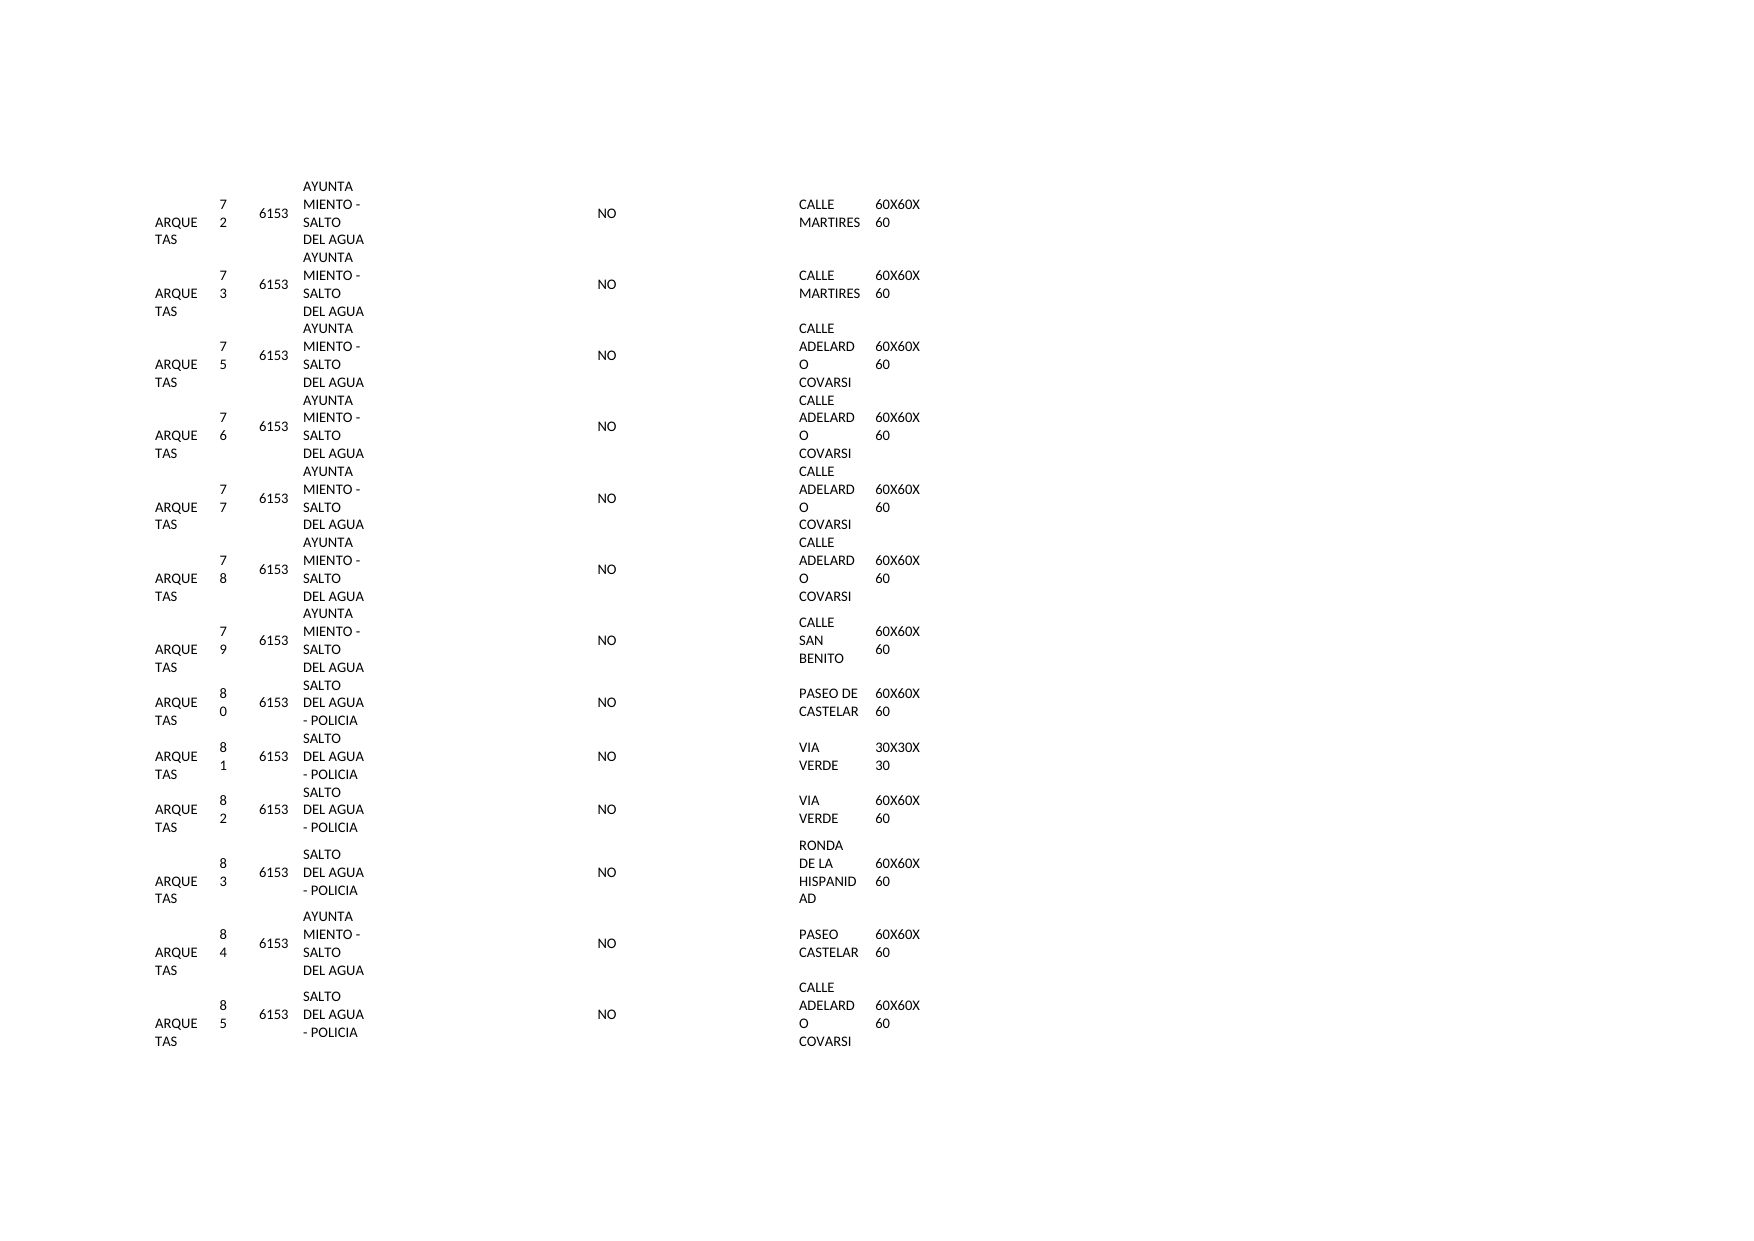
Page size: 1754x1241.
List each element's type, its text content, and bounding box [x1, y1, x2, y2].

table_cell [640, 249, 691, 320]
table_cell NO [590, 320, 640, 391]
table_cell ARQUETAS [148, 783, 210, 836]
table_cell SALTO DEL AGUA - POLICIA [296, 979, 372, 1050]
table_cell [531, 979, 590, 1050]
table_cell AYUNTAMIENTO - SALTO DEL AGUA [296, 462, 372, 533]
table_cell 6153 [234, 534, 296, 605]
table_cell [691, 836, 792, 907]
table_cell AYUNTAMIENTO - SALTO DEL AGUA [296, 177, 372, 248]
table_cell AYUNTAMIENTO - SALTO DEL AGUA [296, 908, 372, 979]
table_cell [448, 177, 496, 248]
table_cell [531, 462, 590, 533]
table_cell [991, 676, 1033, 729]
table_cell 60X60X60 [868, 249, 928, 320]
table_cell 60X60X60 [868, 391, 928, 462]
table_cell CALLE ADELARDO COVARSI [792, 534, 868, 605]
table_cell [640, 783, 691, 836]
table_cell [640, 320, 691, 391]
table_cell [372, 605, 448, 676]
table_cell [496, 249, 531, 320]
table_cell NO [590, 676, 640, 729]
table_cell [496, 534, 531, 605]
table_cell 85 [210, 979, 234, 1050]
table_cell SALTO DEL AGUA - POLICIA [296, 729, 372, 783]
table_cell 77 [210, 462, 234, 533]
table_cell 81 [210, 729, 234, 783]
table_cell 6153 [234, 836, 296, 907]
table_cell [531, 783, 590, 836]
table_cell [448, 462, 496, 533]
table_cell NO [590, 391, 640, 462]
table_cell [691, 979, 792, 1050]
table_cell [448, 534, 496, 605]
table_cell [991, 462, 1033, 533]
table_cell [928, 249, 991, 320]
table_cell 6153 [234, 320, 296, 391]
table_cell [448, 908, 496, 979]
table_cell [496, 979, 531, 1050]
table_cell 60X60X60 [868, 605, 928, 676]
table_cell 6153 [234, 979, 296, 1050]
table_cell [372, 462, 448, 533]
table_cell 79 [210, 605, 234, 676]
table_cell 83 [210, 836, 234, 907]
table_cell NO [590, 177, 640, 248]
table_cell 73 [210, 249, 234, 320]
table_cell [640, 676, 691, 729]
table_cell [640, 979, 691, 1050]
table_cell [691, 729, 792, 783]
table_cell [448, 320, 496, 391]
table_cell [928, 836, 991, 907]
table_cell 60X60X60 [868, 676, 928, 729]
table_cell [991, 249, 1033, 320]
table_cell [531, 908, 590, 979]
table_cell [691, 249, 792, 320]
table_cell 78 [210, 534, 234, 605]
table_cell [991, 534, 1033, 605]
table_cell [372, 177, 448, 248]
table_cell NO [590, 605, 640, 676]
table_cell [372, 249, 448, 320]
table_cell [496, 836, 531, 907]
table_cell [531, 391, 590, 462]
table_cell [448, 836, 496, 907]
table_cell [496, 462, 531, 533]
table_cell [496, 391, 531, 462]
table_cell [448, 783, 496, 836]
table_cell [691, 320, 792, 391]
table_cell [531, 836, 590, 907]
table_cell ARQUETAS [148, 177, 210, 248]
table_cell 84 [210, 908, 234, 979]
table_cell 6153 [234, 783, 296, 836]
table_cell [372, 908, 448, 979]
table_cell NO [590, 534, 640, 605]
table_cell CALLE ADELARDO COVARSI [792, 391, 868, 462]
table_cell ARQUETAS [148, 605, 210, 676]
table_cell [691, 908, 792, 979]
table_cell [372, 534, 448, 605]
table_cell ARQUETAS [148, 462, 210, 533]
table_cell NO [590, 836, 640, 907]
table_cell [531, 676, 590, 729]
table_cell ARQUETAS [148, 676, 210, 729]
table_cell NO [590, 979, 640, 1050]
table_cell CALLE ADELARDO COVARSI [792, 320, 868, 391]
table_cell [691, 177, 792, 248]
table_cell PASEO CASTELAR [792, 908, 868, 979]
table_cell ARQUETAS [148, 320, 210, 391]
table_cell 60X60X60 [868, 836, 928, 907]
table_cell [448, 676, 496, 729]
table_cell 82 [210, 783, 234, 836]
table_cell SALTO DEL AGUA - POLICIA [296, 783, 372, 836]
table_cell [928, 979, 991, 1050]
table_cell ARQUETAS [148, 391, 210, 462]
table_cell [448, 605, 496, 676]
table_cell [531, 534, 590, 605]
table_cell [496, 676, 531, 729]
table_cell [928, 391, 991, 462]
table_cell 60X60X60 [868, 462, 928, 533]
table_cell SALTO DEL AGUA - POLICIA [296, 676, 372, 729]
table_cell NO [590, 783, 640, 836]
table_cell 6153 [234, 676, 296, 729]
table_cell AYUNTAMIENTO - SALTO DEL AGUA [296, 391, 372, 462]
table_cell [928, 908, 991, 979]
table_cell [448, 249, 496, 320]
table_cell ARQUETAS [148, 534, 210, 605]
table_cell [928, 729, 991, 783]
table_cell [991, 836, 1033, 907]
table_cell NO [590, 249, 640, 320]
table_cell [496, 783, 531, 836]
table_cell CALLE MARTIRES [792, 177, 868, 248]
table_cell [691, 783, 792, 836]
table_cell 76 [210, 391, 234, 462]
table_cell [928, 462, 991, 533]
table_cell [496, 729, 531, 783]
table_cell ARQUETAS [148, 249, 210, 320]
table_cell VIA VERDE [792, 729, 868, 783]
table_cell VIA VERDE [792, 783, 868, 836]
table_cell [372, 676, 448, 729]
table_cell NO [590, 462, 640, 533]
table_cell AYUNTAMIENTO - SALTO DEL AGUA [296, 534, 372, 605]
table_cell [372, 320, 448, 391]
table_cell [496, 177, 531, 248]
table_cell [691, 391, 792, 462]
table_cell 60X60X60 [868, 534, 928, 605]
table_cell RONDA DE LA HISPANIDAD [792, 836, 868, 907]
table_cell 60X60X60 [868, 177, 928, 248]
table_cell [991, 320, 1033, 391]
table_cell 60X60X60 [868, 783, 928, 836]
table_cell [991, 783, 1033, 836]
table_cell [496, 605, 531, 676]
table_cell [531, 605, 590, 676]
table_cell 60X60X60 [868, 979, 928, 1050]
table_cell [640, 534, 691, 605]
table_cell [448, 729, 496, 783]
table_cell AYUNTAMIENTO - SALTO DEL AGUA [296, 605, 372, 676]
table_cell [928, 783, 991, 836]
table_cell 72 [210, 177, 234, 248]
table_cell 6153 [234, 605, 296, 676]
table_cell CALLE MARTIRES [792, 249, 868, 320]
table_cell [928, 177, 991, 248]
table_cell 6153 [234, 729, 296, 783]
table_cell [531, 320, 590, 391]
table_cell CALLE SAN BENITO [792, 605, 868, 676]
table_cell [640, 729, 691, 783]
table_cell 80 [210, 676, 234, 729]
table_cell 6153 [234, 908, 296, 979]
table_cell NO [590, 729, 640, 783]
table_cell [372, 729, 448, 783]
table_cell [991, 729, 1033, 783]
table_cell CALLE ADELARDO COVARSI [792, 462, 868, 533]
table_cell [928, 605, 991, 676]
table_cell [448, 391, 496, 462]
table_cell ARQUETAS [148, 836, 210, 907]
table_cell [496, 908, 531, 979]
table_cell [691, 534, 792, 605]
table_cell [991, 605, 1033, 676]
table_cell [640, 605, 691, 676]
table_cell AYUNTAMIENTO - SALTO DEL AGUA [296, 320, 372, 391]
table_cell 60X60X60 [868, 320, 928, 391]
table_cell [372, 783, 448, 836]
table_cell ARQUETAS [148, 908, 210, 979]
table_cell [691, 676, 792, 729]
table_cell NO [590, 908, 640, 979]
table_cell [496, 320, 531, 391]
table_cell PASEO DE CASTELAR [792, 676, 868, 729]
table_cell [372, 979, 448, 1050]
table_cell [991, 391, 1033, 462]
table_cell 6153 [234, 462, 296, 533]
table_cell 6153 [234, 249, 296, 320]
table_cell ARQUETAS [148, 729, 210, 783]
table_cell [448, 979, 496, 1050]
table_cell [640, 908, 691, 979]
table_cell [640, 177, 691, 248]
table_cell [991, 177, 1033, 248]
table_cell [640, 462, 691, 533]
table_cell [928, 534, 991, 605]
table_cell [531, 729, 590, 783]
table_cell ARQUETAS [148, 979, 210, 1050]
table_cell [691, 605, 792, 676]
table_cell [372, 391, 448, 462]
table_cell [928, 320, 991, 391]
table_cell 30X30X30 [868, 729, 928, 783]
table_cell [531, 177, 590, 248]
table_cell 60X60X60 [868, 908, 928, 979]
table_cell SALTO DEL AGUA - POLICIA [296, 836, 372, 907]
table_cell 6153 [234, 391, 296, 462]
table_cell 6153 [234, 177, 296, 248]
table_cell [640, 391, 691, 462]
table_cell [372, 836, 448, 907]
table_cell [531, 249, 590, 320]
table_cell [640, 836, 691, 907]
table_cell [991, 979, 1033, 1050]
table_cell [991, 908, 1033, 979]
table_cell CALLE ADELARDO COVARSI [792, 979, 868, 1050]
table_cell [928, 676, 991, 729]
table_cell 75 [210, 320, 234, 391]
table_cell [691, 462, 792, 533]
table_cell AYUNTAMIENTO - SALTO DEL AGUA [296, 249, 372, 320]
